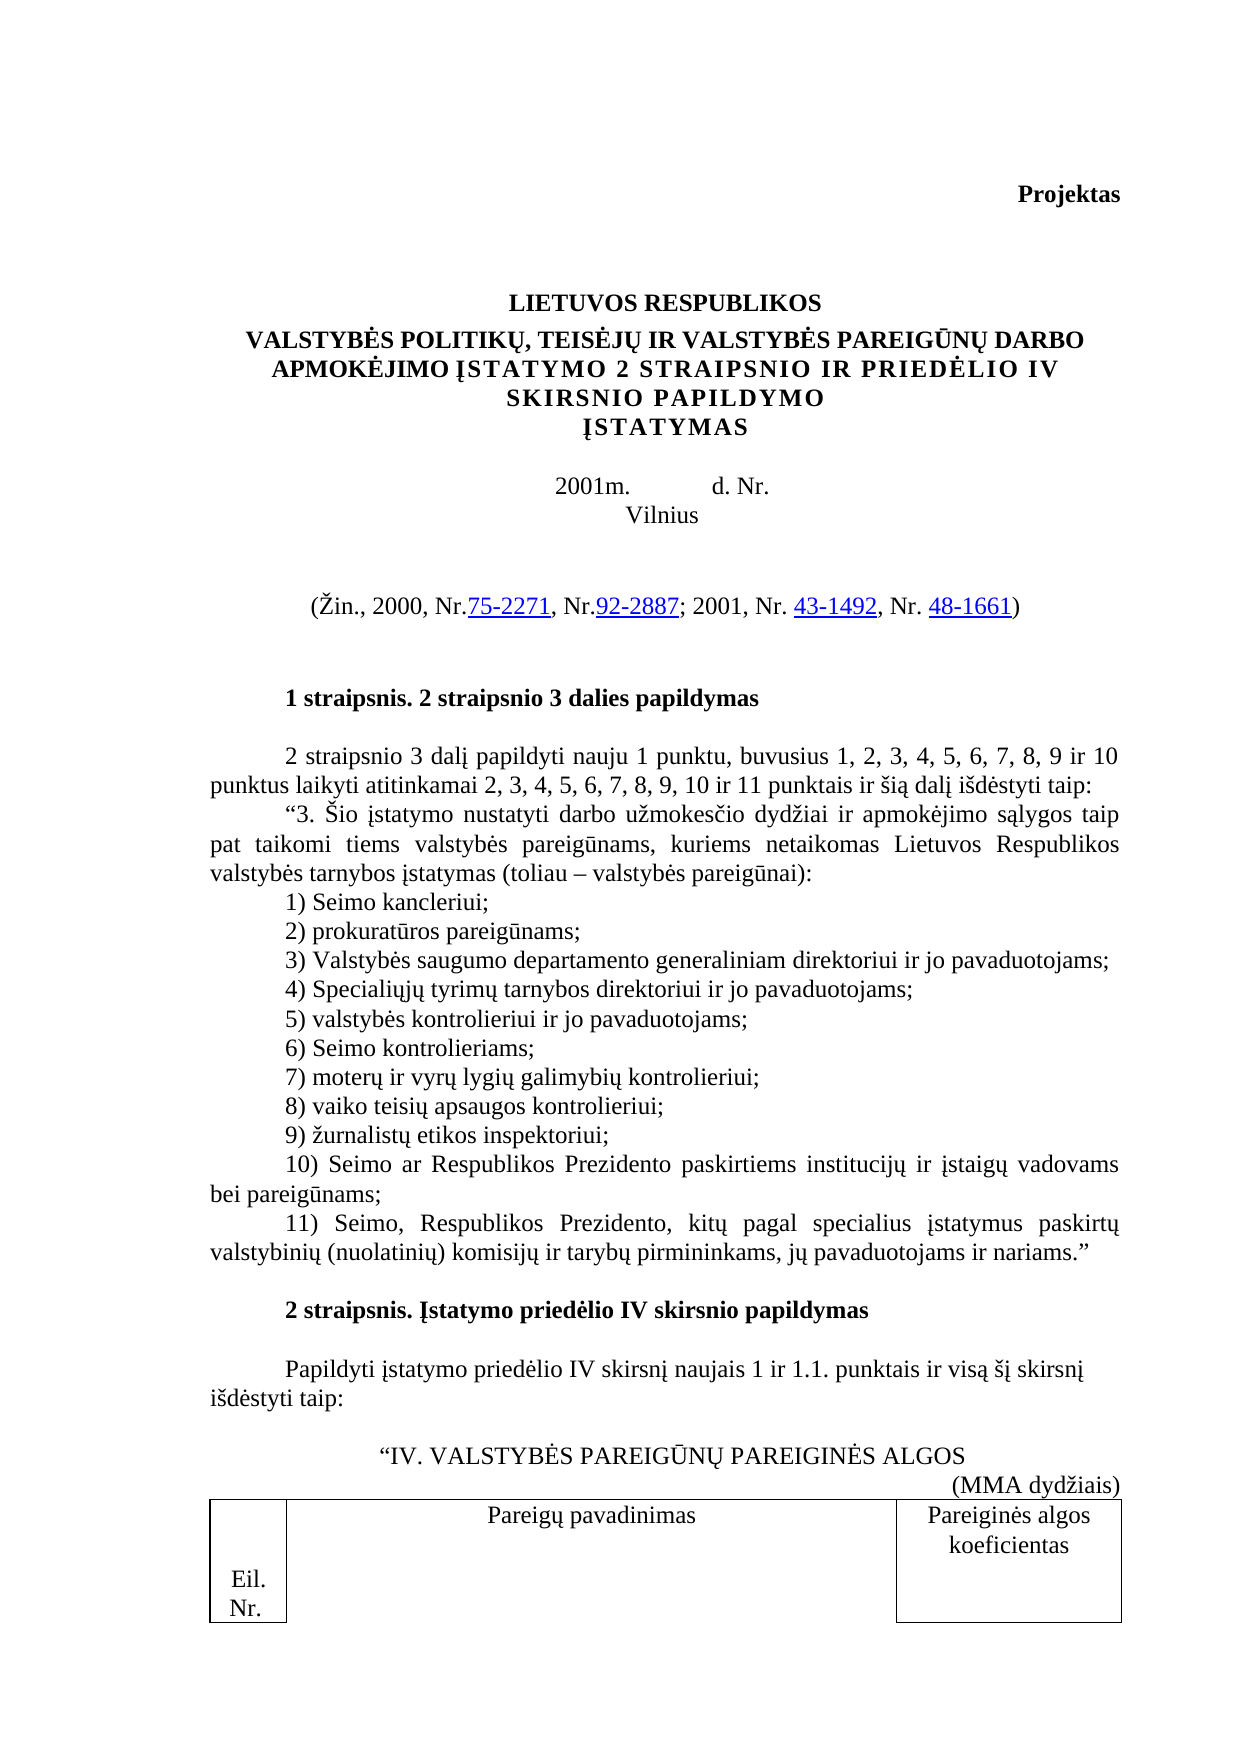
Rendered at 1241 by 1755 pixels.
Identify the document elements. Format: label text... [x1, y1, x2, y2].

text 10) Seimo ar Respublikos Prezidento paskirtiems institucijų ir įstaigų vadovams bei pareigūnams; [210, 1149, 1120, 1207]
text 2001m. d. Nr. Vilnius [210, 470, 1120, 529]
text LIETUVOS RESPUBLIKOS [210, 288, 1120, 317]
text 8) vaiko teisių apsaugos kontrolieriui; [210, 1091, 1120, 1120]
text 2) prokuratūros pareigūnams; [210, 916, 1120, 945]
text “IV. Valstybės pareigūnų pareiginės algos [225, 1441, 1120, 1470]
text 2 straipsnio 3 dalį papildyti nauju 1 punktu, buvusius 1, 2, 3, 4, 5, 6, 7, 8, 9 ir 10 punktus laikyti atitinkamai 2, 3, 4, 5, 6, 7, 8, 9, 10 ir 11 punktais ir šią dalį išdėstyti taip: [210, 741, 1120, 799]
text 3) Valstybės saugumo departamento generaliniam direktoriui ir jo pavaduotojams; [210, 945, 1120, 974]
table_header Pareiginės algos koeficientas [897, 1500, 1121, 1622]
text 1 straipsnis. 2 straipsnio 3 dalies papildymas [210, 682, 1120, 712]
text 2 straipsnis. Įstatymo priedėlio IV skirsnio papildymas [210, 1295, 1120, 1324]
text VALSTYBĖS POLITIKŲ, TEISĖJŲ IR VALSTYBĖS PAREIGŪNŲ DARBO APMOKĖJIMO ĮSTATYMo 2 straipsnio ir priedėlio iv skirsnio papildymo [210, 324, 1120, 412]
text 7) moterų ir vyrų lygių galimybių kontrolieriui; [210, 1062, 1120, 1091]
text 9) žurnalistų etikos inspektoriui; [210, 1120, 1120, 1149]
text įstatymas [210, 412, 1120, 441]
text 4) Specialiųjų tyrimų tarnybos direktoriui ir jo pavaduotojams; [210, 974, 1120, 1003]
table_header Eil. Nr. [211, 1500, 286, 1622]
text 11) Seimo, Respublikos Prezidento, kitų pagal specialius įstatymus paskirtų valstybinių (nuolatinių) komisijų ir tarybų pirmininkams, jų pavaduotojams ir nariams.” [210, 1207, 1120, 1266]
text 1) Seimo kancleriui; [210, 887, 1120, 916]
text Projektas [210, 179, 1120, 208]
text (Žin., 2000, Nr.75-2271, Nr.92-2887; 2001, Nr. 43-1492, Nr. 48-1661) [210, 591, 1120, 620]
table_header Pareigų pavadinimas [287, 1500, 896, 1622]
text 6) Seimo kontrolieriams; [210, 1032, 1120, 1062]
text “3. Šio įstatymo nustatyti darbo užmokesčio dydžiai ir apmokėjimo sąlygos taip pat taikomi tiems valstybės pareigūnams, kuriems netaikomas Lietuvos Respublikos valstybės tarnybos įstatymas (toliau – valstybės pareigūnai): [210, 799, 1120, 887]
text (MMA dydžiais) [210, 1470, 1120, 1499]
text Papildyti įstatymo priedėlio IV skirsnį naujais 1 ir 1.1. punktais ir visą šį skirsnį išdėstyti taip: [210, 1353, 1120, 1412]
text 5) valstybės kontrolieriui ir jo pavaduotojams; [210, 1003, 1120, 1032]
